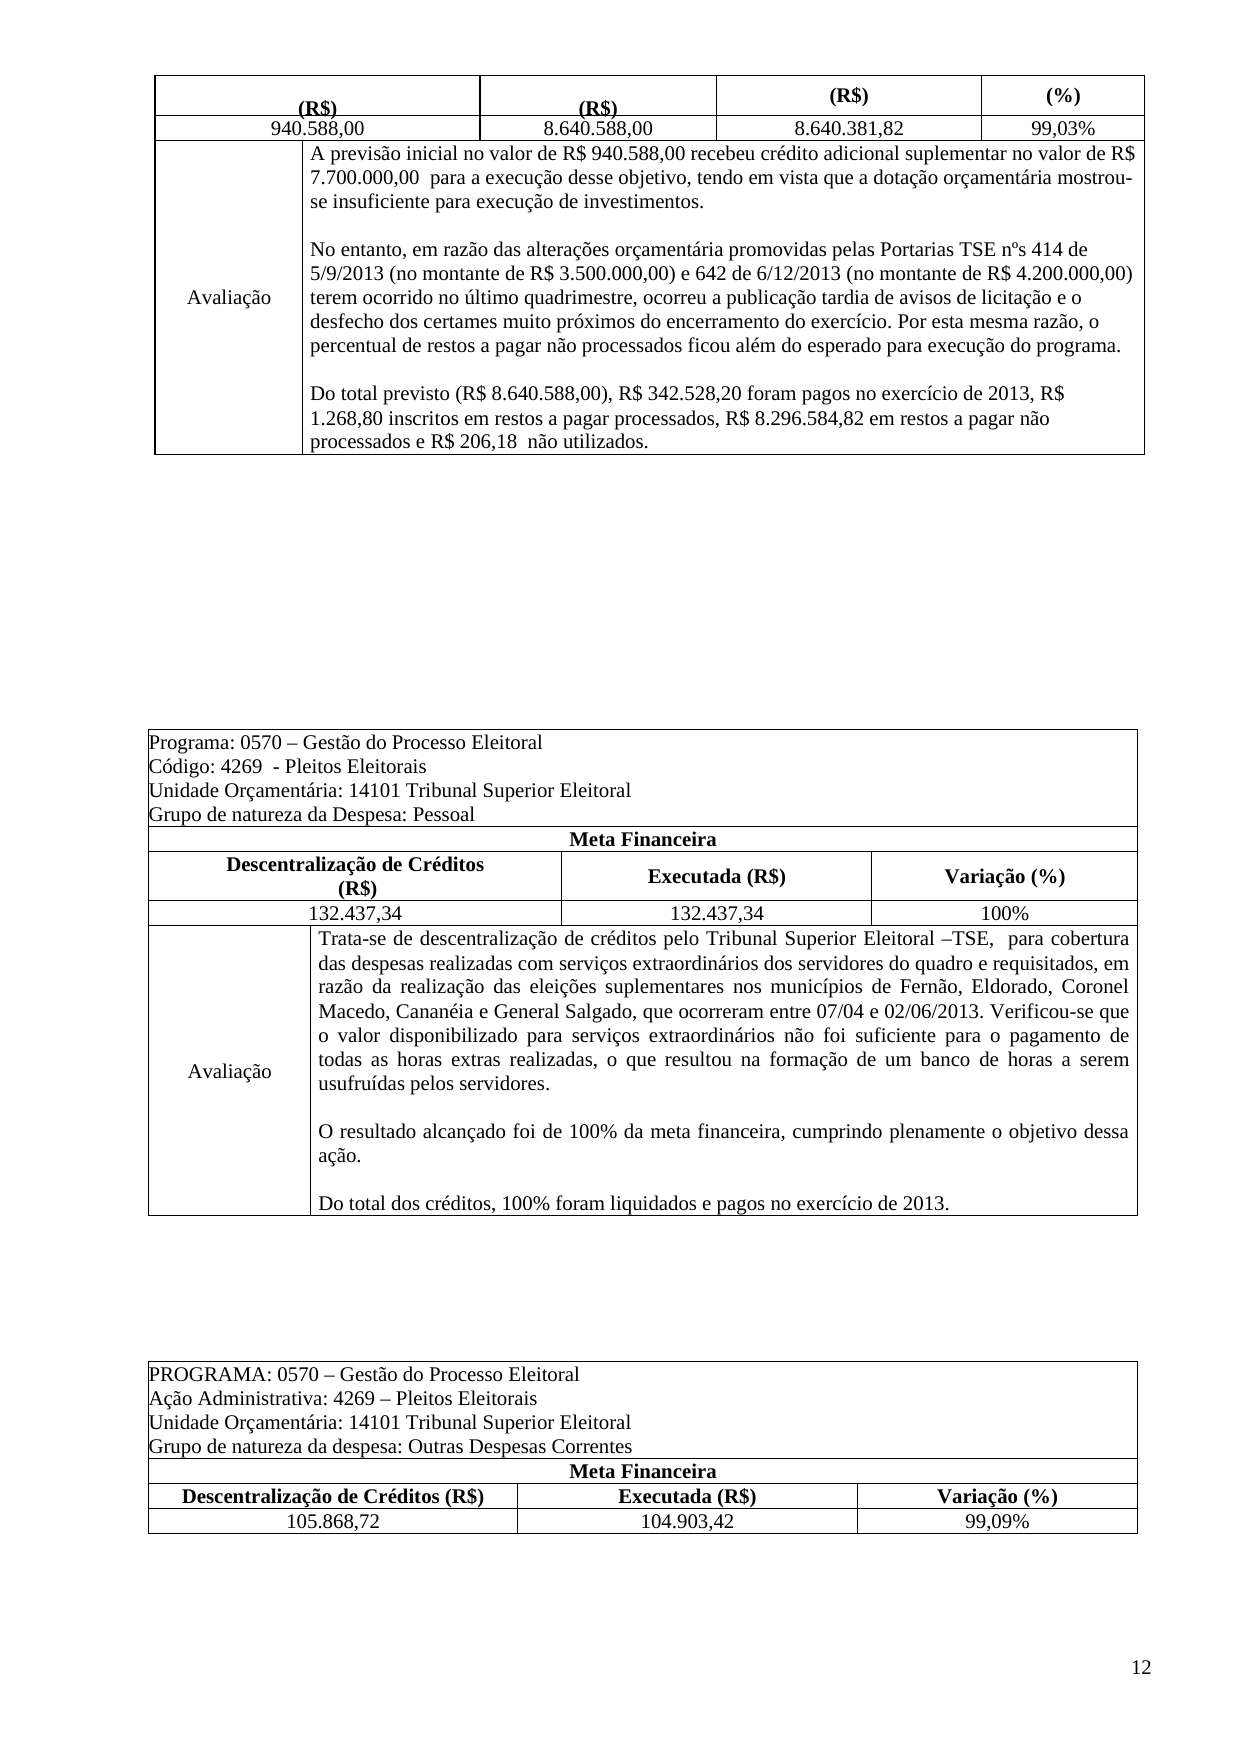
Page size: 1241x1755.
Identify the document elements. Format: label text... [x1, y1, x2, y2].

table_cell 132.437,34 [562, 901, 871, 925]
table_cell Descentralização de Créditos (R$) [149, 852, 561, 900]
table_cell A previsão inicial no valor de R$ 940.588,00 recebeu crédito adicional suplementar no valor de R$ 7.700.000,00 para a execução desse objetivo, tendo em vista que a dotação orçamentária mostrou-se insuficiente para execução de investimentos. No entanto, em razão das alterações orçamentária promovidas pelas Portarias TSE nºs 414 de 5/9/2013 (no montante de R$ 3.500.000,00) e 642 de 6/12/2013 (no montante de R$ 4.200.000,00) terem ocorrido no último quadrimestre, ocorreu a publicação tardia de avisos de licitação e o desfecho dos certames muito próximos do encerramento do exercício. Por esta mesma razão, o percentual de restos a pagar não processados ficou além do esperado para execução do programa. Do total previsto (R$ 8.640.588,00), R$ 342.528,20 foram pagos no exercício de 2013, R$ 1.268,80 inscritos em restos a pagar processados, R$ 8.296.584,82 em restos a pagar não processados e R$ 206,18 não utilizados. [303, 141, 1144, 453]
table_cell Avaliação [156, 141, 302, 453]
table_cell Descentralização de Créditos (R$) [149, 1484, 517, 1508]
table_cell 99,09% [858, 1509, 1137, 1533]
table_cell Meta Financeira [149, 1459, 1137, 1483]
table_cell Trata-se de descentralização de créditos pelo Tribunal Superior Eleitoral –TSE, para cobertura das despesas realizadas com serviços extraordinários dos servidores do quadro e requisitados, em razão da realização das eleições suplementares nos municípios de Fernão, Eldorado, Coronel Macedo, Cananéia e General Salgado, que ocorreram entre 07/04 e 02/06/2013. Verificou-se que o valor disponibilizado para serviços extraordinários não foi suficiente para o pagamento de todas as horas extras realizadas, o que resultou na formação de um banco de horas a serem usufruídas pelos servidores. O resultado alcançado foi de 100% da meta financeira, cumprindo plenamente o objetivo dessa ação. Do total dos créditos, 100% foram liquidados e pagos no exercício de 2013. [311, 926, 1137, 1215]
table_cell Variação (%) [872, 852, 1137, 900]
table_cell Avaliação [149, 926, 310, 1215]
table_cell 132.437,34 [149, 901, 561, 925]
table_cell [148, 1216, 1138, 1361]
table_cell 940.588,00 [156, 116, 479, 140]
table_cell 8.640.381,82 [717, 116, 981, 140]
table_cell 105.868,72 [149, 1509, 517, 1533]
table_cell (R$) [156, 76, 479, 114]
table_cell Variação (%) [858, 1484, 1137, 1508]
table_cell 8.640.588,00 [481, 116, 716, 140]
table_cell Executada (R$) [518, 1484, 857, 1508]
table_cell (%) [982, 76, 1144, 114]
table_cell Executada (R$) [562, 852, 871, 900]
table_cell 100% [872, 901, 1137, 925]
table_cell 104.903,42 [518, 1509, 857, 1533]
table_cell (R$) [481, 76, 716, 114]
table_cell (R$) [717, 76, 981, 114]
table_cell Meta Financeira [149, 827, 1137, 851]
table_cell 99,03% [982, 116, 1144, 140]
